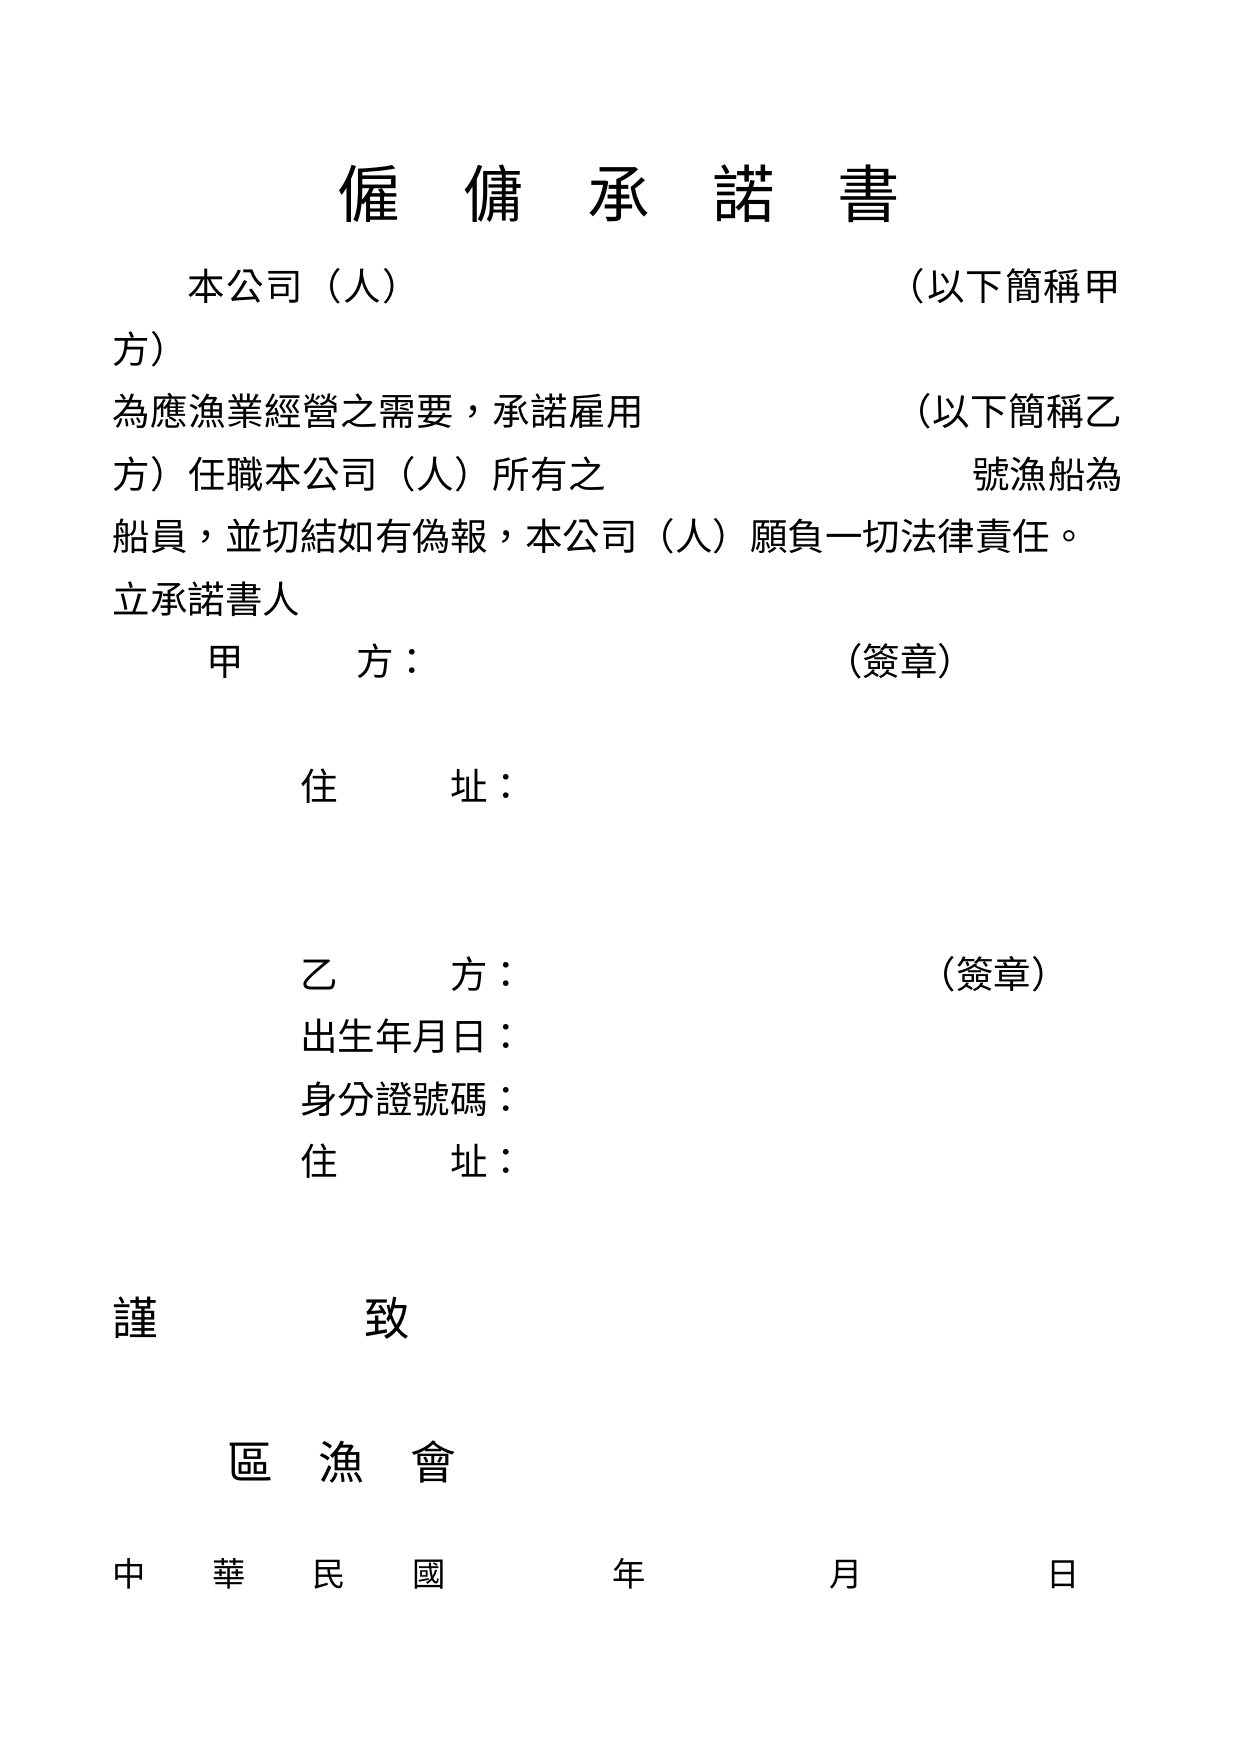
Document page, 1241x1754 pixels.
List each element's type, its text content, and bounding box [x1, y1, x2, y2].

text 區 漁 會 [112, 1386, 1125, 1511]
text 立承諾書人 [112, 555, 1125, 618]
text 本公司（人） （以下簡稱甲方） [112, 243, 1125, 368]
text 甲 方： （簽章） [112, 618, 1125, 680]
text 謹 致 [112, 1243, 1125, 1368]
text 乙 方： （簽章） [112, 930, 1125, 993]
text 住 址： [112, 743, 1125, 805]
text 為應漁業經營之需要，承諾雇用 （以下簡稱乙方）任職本公司（人）所有之 號漁船為船員，並切結如有偽報，本公司（人）願負一切法律責任。 [112, 368, 1125, 555]
text 住 址： [112, 1118, 1125, 1180]
text 僱 傭 承 諾 書 [112, 118, 1125, 243]
text 中 華 民 國 年 月 日 [112, 1530, 1125, 1593]
text 身分證號碼： [112, 1055, 1125, 1118]
text 出生年月日： [112, 993, 1125, 1055]
